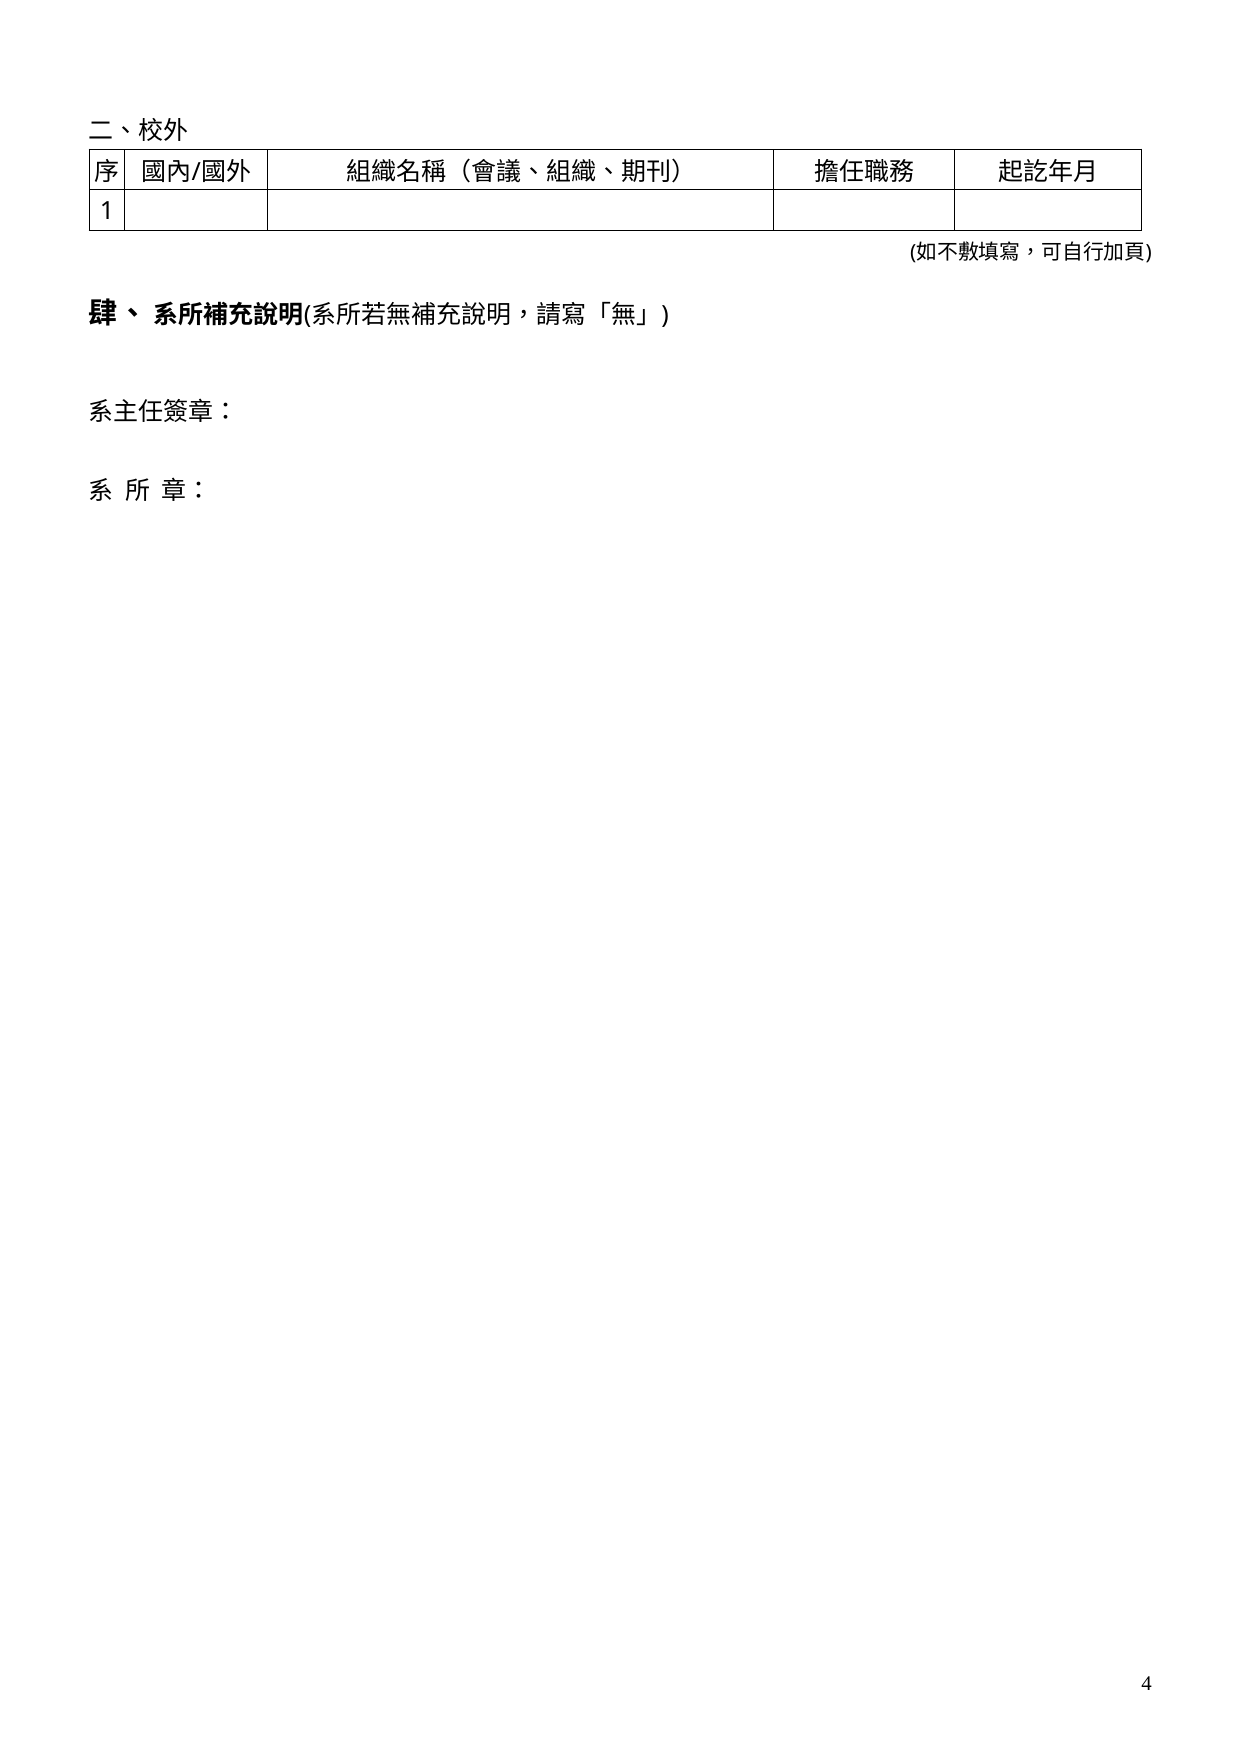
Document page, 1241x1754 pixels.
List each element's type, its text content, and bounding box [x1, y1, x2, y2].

table_cell [268, 190, 773, 230]
text (如不敷填寫，可自行加頁) [89, 231, 1152, 271]
table_cell [955, 190, 1141, 230]
text 二、校外 [89, 109, 1152, 148]
table_header 起訖年月 [955, 150, 1141, 189]
table_cell 1 [90, 190, 124, 230]
table_header 序 [90, 150, 124, 189]
table_cell [774, 190, 954, 230]
list 系所補充說明(系所若無補充說明，請寫「無」) [89, 271, 1152, 350]
table_cell [125, 190, 267, 230]
table_header 國內/國外 [125, 150, 267, 189]
text 系主任簽章： [89, 390, 1152, 429]
table_header 組織名稱（會議、組織、期刊） [268, 150, 773, 189]
text 系 所 章： [89, 469, 1152, 509]
table_header 擔任職務 [774, 150, 954, 189]
